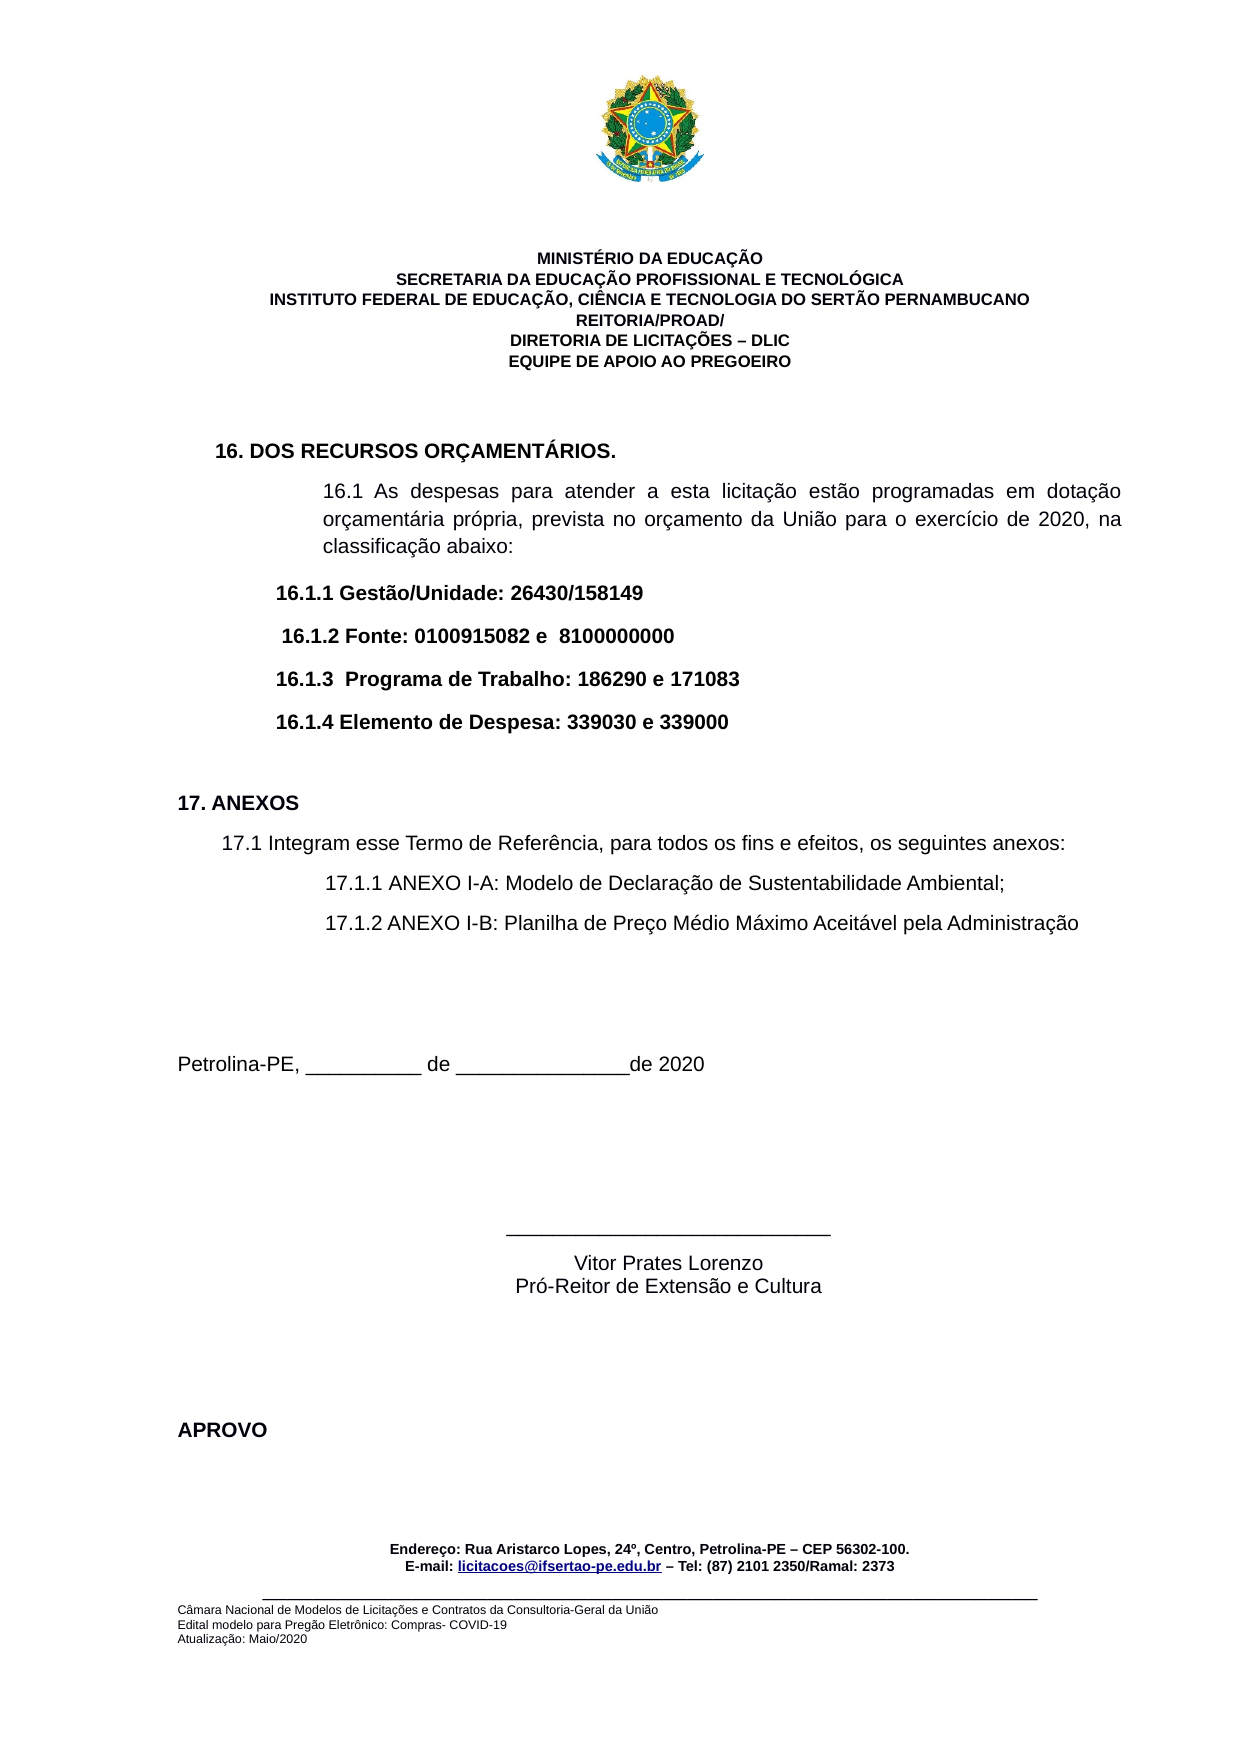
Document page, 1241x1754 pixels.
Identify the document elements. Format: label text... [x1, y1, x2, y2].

picture [596, 75, 704, 182]
text Vitor Prates Lorenzo [215, 1250, 1122, 1274]
text 16. DOS RECURSOS ORÇAMENTÁRIOS. [215, 439, 1126, 463]
text 17.1 Integram esse Termo de Referência, para todos os fins e efeitos, os seguintes anexos: [221, 831, 1122, 854]
text ____________________________ [215, 1213, 1122, 1237]
text 17.1.1 ANEXO I-A: Modelo de Declaração de Sustentabilidade Ambiental; [325, 871, 1122, 894]
text APROVO [177, 1418, 1122, 1442]
text Pró-Reitor de Extensão e Cultura [215, 1274, 1122, 1298]
text Petrolina-PE, __________ de _______________de 2020 [177, 1052, 1122, 1076]
text 17.1.2 ANEXO I-B: Planilha de Preço Médio Máximo Aceitável pela Administração [325, 911, 1122, 934]
text 16.1.4 Elemento de Despesa: 339030 e 339000 [276, 710, 1122, 734]
text 16.1.3 Programa de Trabalho: 186290 e 171083 [276, 667, 1122, 691]
text 17. ANEXOS [177, 791, 1122, 814]
text 16.1.1 Gestão/Unidade: 26430/158149 [276, 581, 1122, 604]
text 16.1 As despesas para atender a esta licitação estão programadas em dotação orçamentária própria, prevista no orçamento da União para o exercício de 2020, na classificação abaixo: [323, 479, 1122, 558]
text 16.1.2 Fonte: 0100915082 e 8100000000 [276, 624, 1122, 648]
